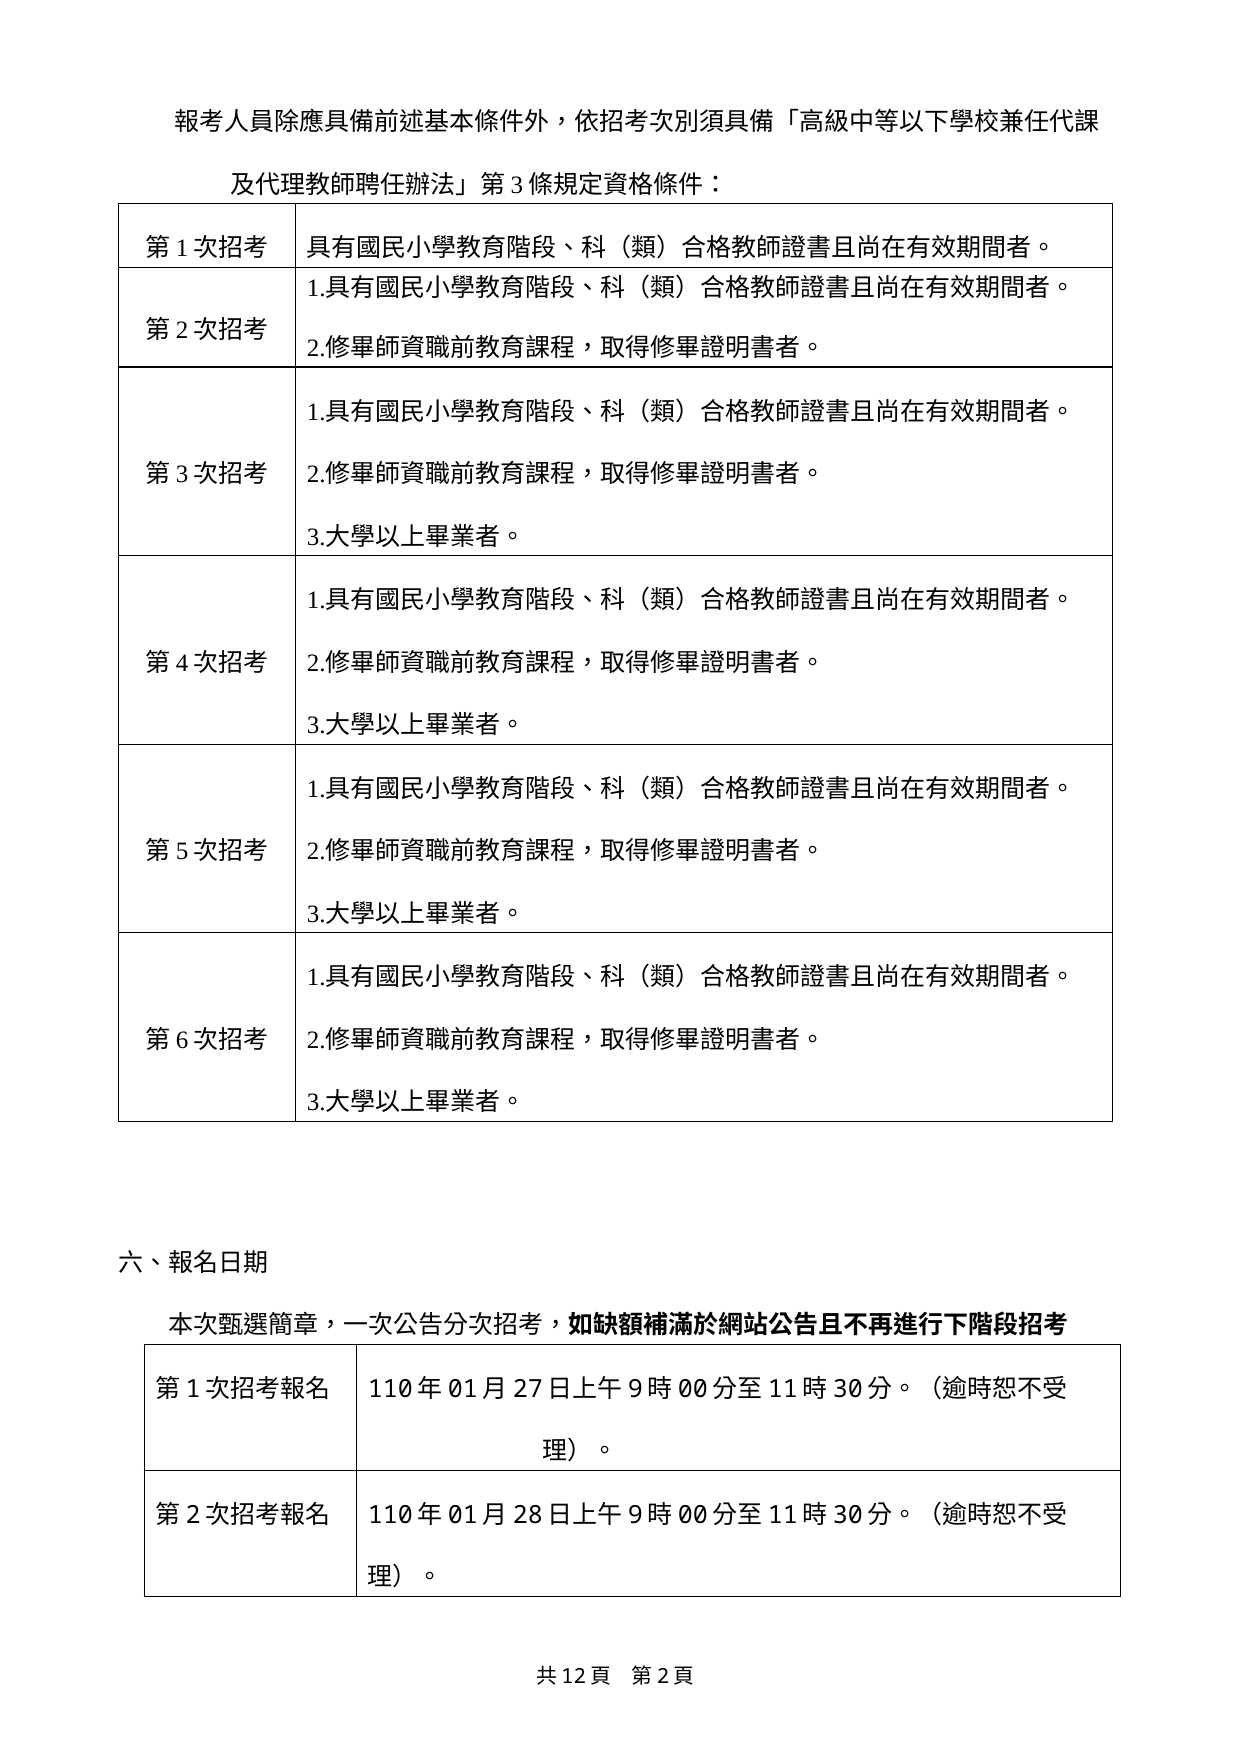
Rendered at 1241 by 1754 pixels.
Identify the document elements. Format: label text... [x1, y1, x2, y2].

table_cell 第3次招考 [119, 368, 295, 555]
text 六、報名日期 本次甄選簡章，一次公告分次招考，如缺額補滿於網站公告且不再進行下階段招考 [118, 1219, 1122, 1344]
table_header 具有國民小學教育階段、科（類）合格教師證書且尚在有效期間者。 [296, 204, 1112, 267]
table_cell 第4次招考 [119, 556, 295, 743]
table_header 110年01月27日上午9時00分至11時30分。（逾時恕不受理）。 [357, 1345, 1120, 1470]
table_cell 第2次招考 [119, 268, 295, 366]
table_header 第1次招考 [119, 204, 295, 267]
table_cell 第2次招考報名 [145, 1471, 356, 1596]
table_cell 第5次招考 [119, 745, 295, 932]
table_cell 1.具有國民小學教育階段、科（類）合格教師證書且尚在有效期間者。 2.修畢師資職前教育課程，取得修畢證明書者。 3.大學以上畢業者。 [296, 745, 1112, 932]
table_cell 1.具有國民小學教育階段、科（類）合格教師證書且尚在有效期間者。 2.修畢師資職前教育課程，取得修畢證明書者。 3.大學以上畢業者。 [296, 368, 1112, 555]
table_cell 1.具有國民小學教育階段、科（類）合格教師證書且尚在有效期間者。 2.修畢師資職前教育課程，取得修畢證明書者。 [296, 268, 1112, 366]
table_cell 第6次招考 [119, 933, 295, 1121]
table_cell 1.具有國民小學教育階段、科（類）合格教師證書且尚在有效期間者。 2.修畢師資職前教育課程，取得修畢證明書者。 3.大學以上畢業者。 [296, 933, 1112, 1121]
text 報考人員除應具備前述基本條件外，依招考次別須具備「高級中等以下學校兼任代課及代理教師聘任辦法」第3條規定資格條件： [118, 78, 1122, 203]
table_cell 110年01月28日上午9時00分至11時30分。（逾時恕不受理）。 [357, 1471, 1120, 1596]
table_header 第1次招考報名 [145, 1345, 356, 1470]
table_cell 1.具有國民小學教育階段、科（類）合格教師證書且尚在有效期間者。 2.修畢師資職前教育課程，取得修畢證明書者。 3.大學以上畢業者。 [296, 556, 1112, 743]
